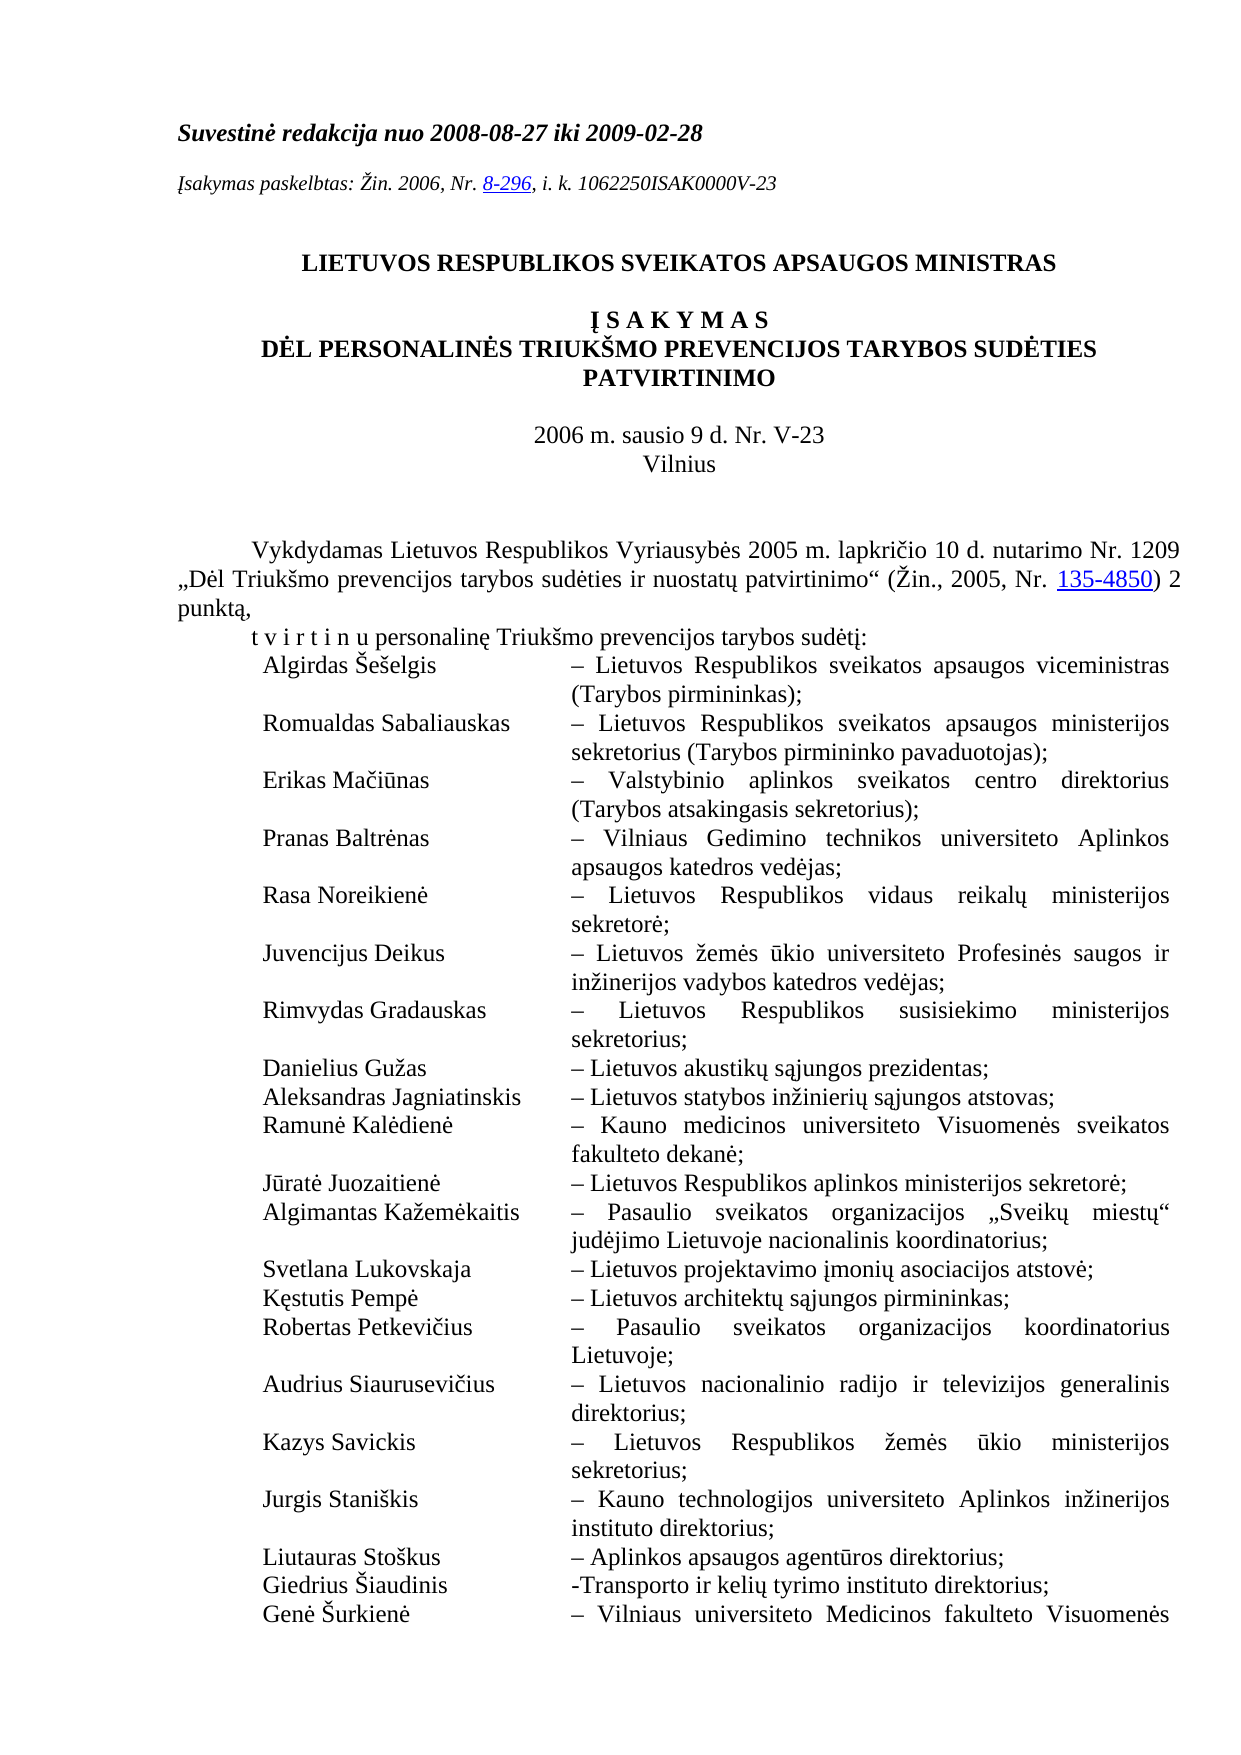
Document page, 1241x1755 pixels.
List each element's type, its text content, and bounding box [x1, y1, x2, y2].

table_cell Ramunė Kalėdienė [177, 1110, 560, 1168]
table_cell – Lietuvos Respublikos susisiekimo ministerijos sekretorius; [560, 995, 1181, 1053]
table_cell – Aplinkos apsaugos agentūros direktorius; [560, 1542, 1181, 1570]
table_cell – Lietuvos projektavimo įmonių asociacijos atstovė; [560, 1254, 1181, 1283]
table_cell – Lietuvos statybos inžinierių sąjungos atstovas; [560, 1082, 1181, 1110]
table_cell – Lietuvos Respublikos žemės ūkio ministerijos sekretorius; [560, 1427, 1181, 1484]
table_cell Juvencijus Deikus [177, 938, 560, 995]
text DĖL PERSONALINĖS TRIUKŠMO PREVENCIJOS TARYBOS SUDĖTIES PATVIRTINIMO [177, 334, 1181, 392]
table_cell Kazys Savickis [177, 1427, 560, 1484]
table_header – Lietuvos Respublikos sveikatos apsaugos viceministras (Tarybos pirmininkas); [560, 650, 1181, 708]
table_cell – Vilniaus Gedimino technikos universiteto Aplinkos apsaugos katedros vedėjas; [560, 823, 1181, 880]
text Suvestinė redakcija nuo 2008-08-27 iki 2009-02-28 [177, 118, 1181, 147]
table_cell – Kauno technologijos universiteto Aplinkos inžinerijos instituto direktorius; [560, 1484, 1181, 1542]
text 2006 m. sausio 9 d. Nr. V-23 [177, 420, 1181, 449]
table_cell Giedrius Šiaudinis [177, 1570, 560, 1599]
text Vykdydamas Lietuvos Respublikos Vyriausybės 2005 m. lapkričio 10 d. nutarimo Nr. 1209 „Dėl Triukšmo prevencijos tarybos sudėties ir nuostatų patvirtinimo“ (Žin., 2005, Nr. 135-4850) 2 punktą, [177, 535, 1181, 622]
table_cell Algimantas Kažemėkaitis [177, 1197, 560, 1254]
table_cell – Lietuvos akustikų sąjungos prezidentas; [560, 1053, 1181, 1082]
table_cell Liutauras Stoškus [177, 1542, 560, 1570]
table_cell Audrius Siaurusevičius [177, 1369, 560, 1427]
table_cell Kęstutis Pempė [177, 1283, 560, 1312]
table_cell Svetlana Lukovskaja [177, 1254, 560, 1283]
table_cell Genė Šurkienė [177, 1599, 560, 1628]
table_cell – Lietuvos Respublikos sveikatos apsaugos ministerijos sekretorius (Tarybos pirmininko pavaduotojas); [560, 708, 1181, 765]
table_cell – Lietuvos architektų sąjungos pirmininkas; [560, 1283, 1181, 1312]
table_cell Romualdas Sabaliauskas [177, 708, 560, 765]
table_cell Danielius Gužas [177, 1053, 560, 1082]
table_cell Jūratė Juozaitienė [177, 1168, 560, 1197]
table_cell Jurgis Staniškis [177, 1484, 560, 1542]
table_cell Pranas Baltrėnas [177, 823, 560, 880]
table_cell – Pasaulio sveikatos organizacijos koordinatorius Lietuvoje; [560, 1312, 1181, 1369]
table_cell – Lietuvos Respublikos aplinkos ministerijos sekretorė; [560, 1168, 1181, 1197]
text Vilnius [177, 449, 1181, 478]
table_cell – Vilniaus universiteto Medicinos fakulteto Visuomenės [560, 1599, 1181, 1628]
text tvirtinu personalinę Triukšmo prevencijos tarybos sudėtį: [177, 622, 1181, 650]
text LIETUVOS RESPUBLIKOS SVEIKATOS APSAUGOS MINISTRAS [177, 248, 1181, 277]
table_cell – Lietuvos Respublikos vidaus reikalų ministerijos sekretorė; [560, 880, 1181, 938]
table_cell – Kauno medicinos universiteto Visuomenės sveikatos fakulteto dekanė; [560, 1110, 1181, 1168]
table_cell – Valstybinio aplinkos sveikatos centro direktorius (Tarybos atsakingasis sekretorius); [560, 765, 1181, 823]
table_cell – Lietuvos nacionalinio radijo ir televizijos generalinis direktorius; [560, 1369, 1181, 1427]
table_cell Erikas Mačiūnas [177, 765, 560, 823]
table_cell Robertas Petkevičius [177, 1312, 560, 1369]
table_cell Rasa Noreikienė [177, 880, 560, 938]
table_cell -Transporto ir kelių tyrimo instituto direktorius; [560, 1570, 1181, 1599]
text Įsakymas paskelbtas: Žin. 2006, Nr. 8-296, i. k. 1062250ISAK0000V-23 [177, 171, 1181, 195]
table_header Algirdas Šešelgis [177, 650, 560, 708]
table_cell Aleksandras Jagniatinskis [177, 1082, 560, 1110]
text Į S A K Y M A S [177, 305, 1181, 334]
table_cell – Lietuvos žemės ūkio universiteto Profesinės saugos ir inžinerijos vadybos katedros vedėjas; [560, 938, 1181, 995]
table_cell – Pasaulio sveikatos organizacijos „Sveikų miestų“ judėjimo Lietuvoje nacionalinis koordinatorius; [560, 1197, 1181, 1254]
table_cell Rimvydas Gradauskas [177, 995, 560, 1053]
